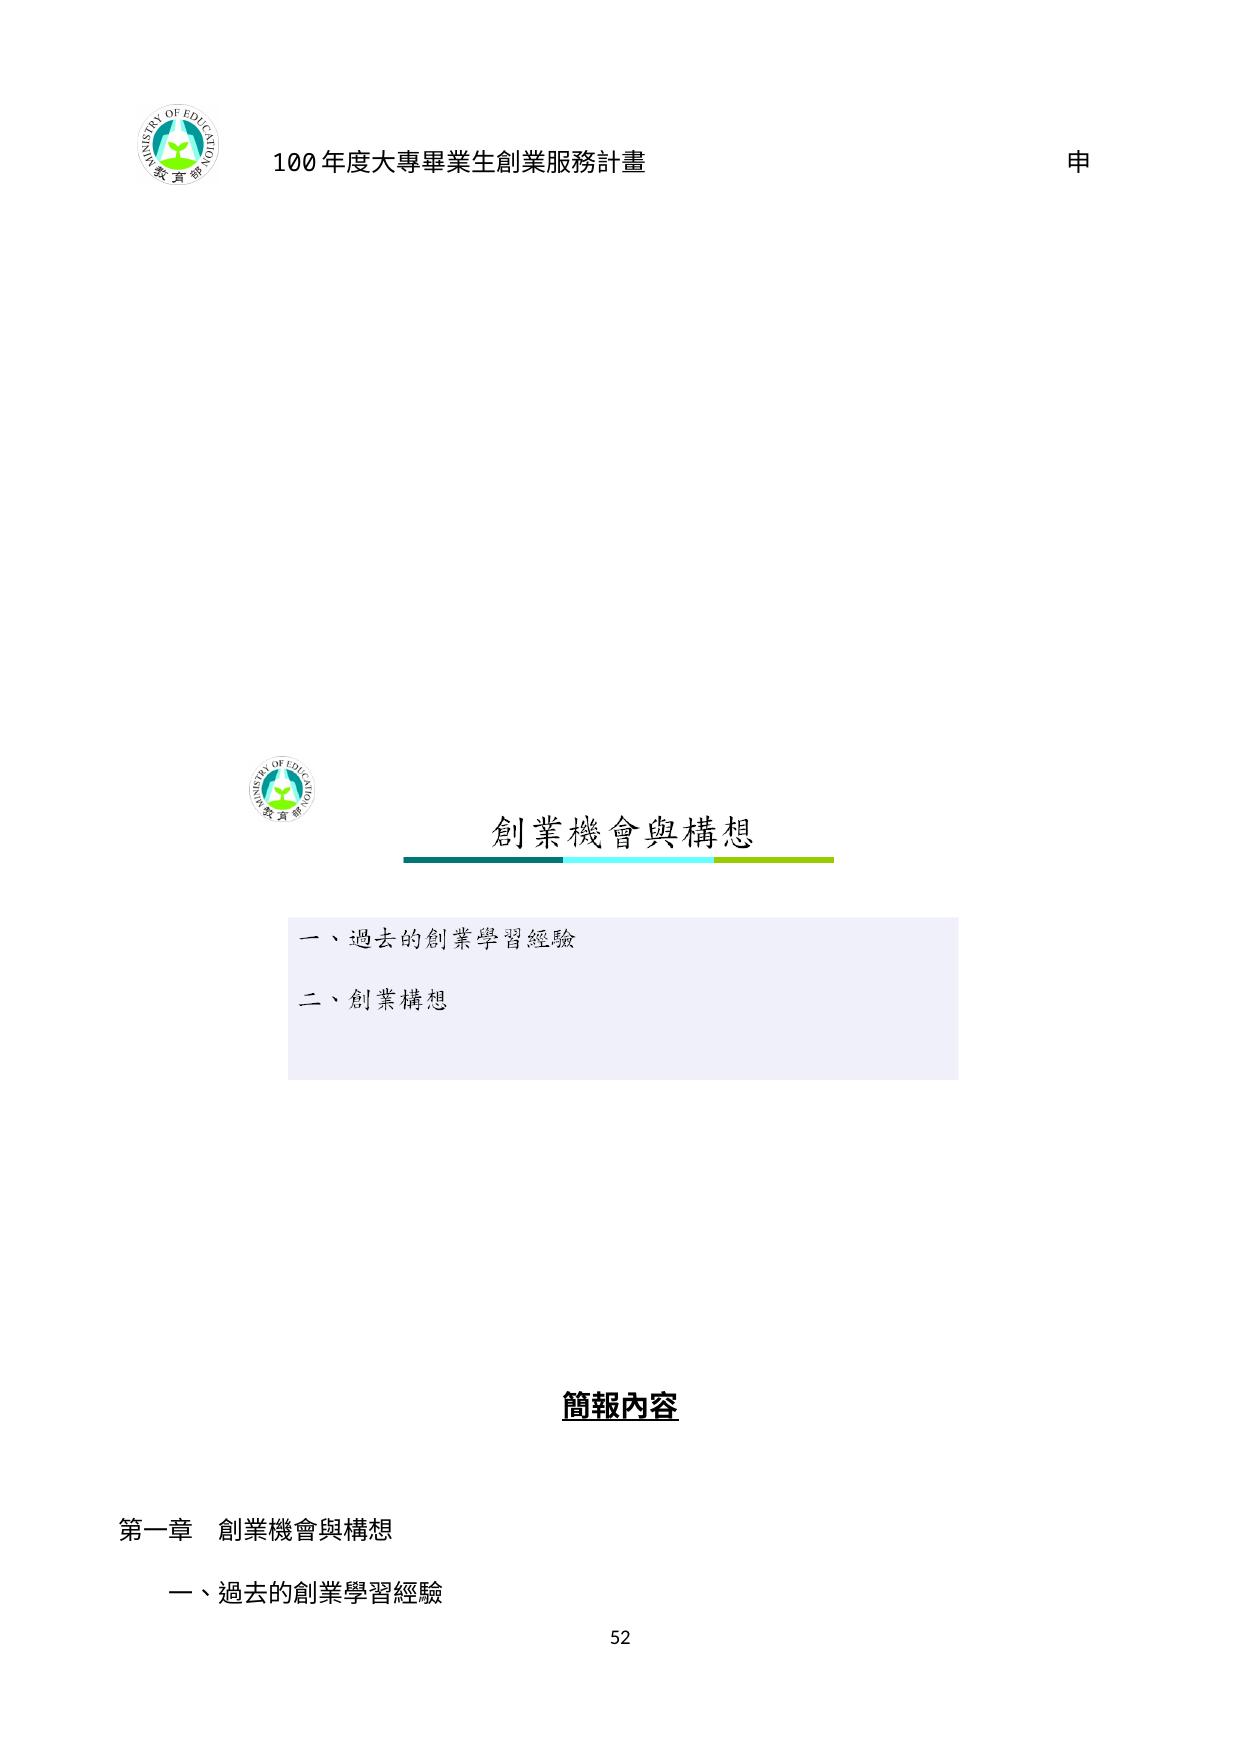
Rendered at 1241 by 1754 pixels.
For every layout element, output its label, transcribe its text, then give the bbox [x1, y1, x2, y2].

text 簡報內容 [118, 1382, 1122, 1425]
text 第一章 創業機會與構想 [118, 1487, 1122, 1550]
text 一、過去的創業學習經驗 [118, 1550, 1122, 1612]
